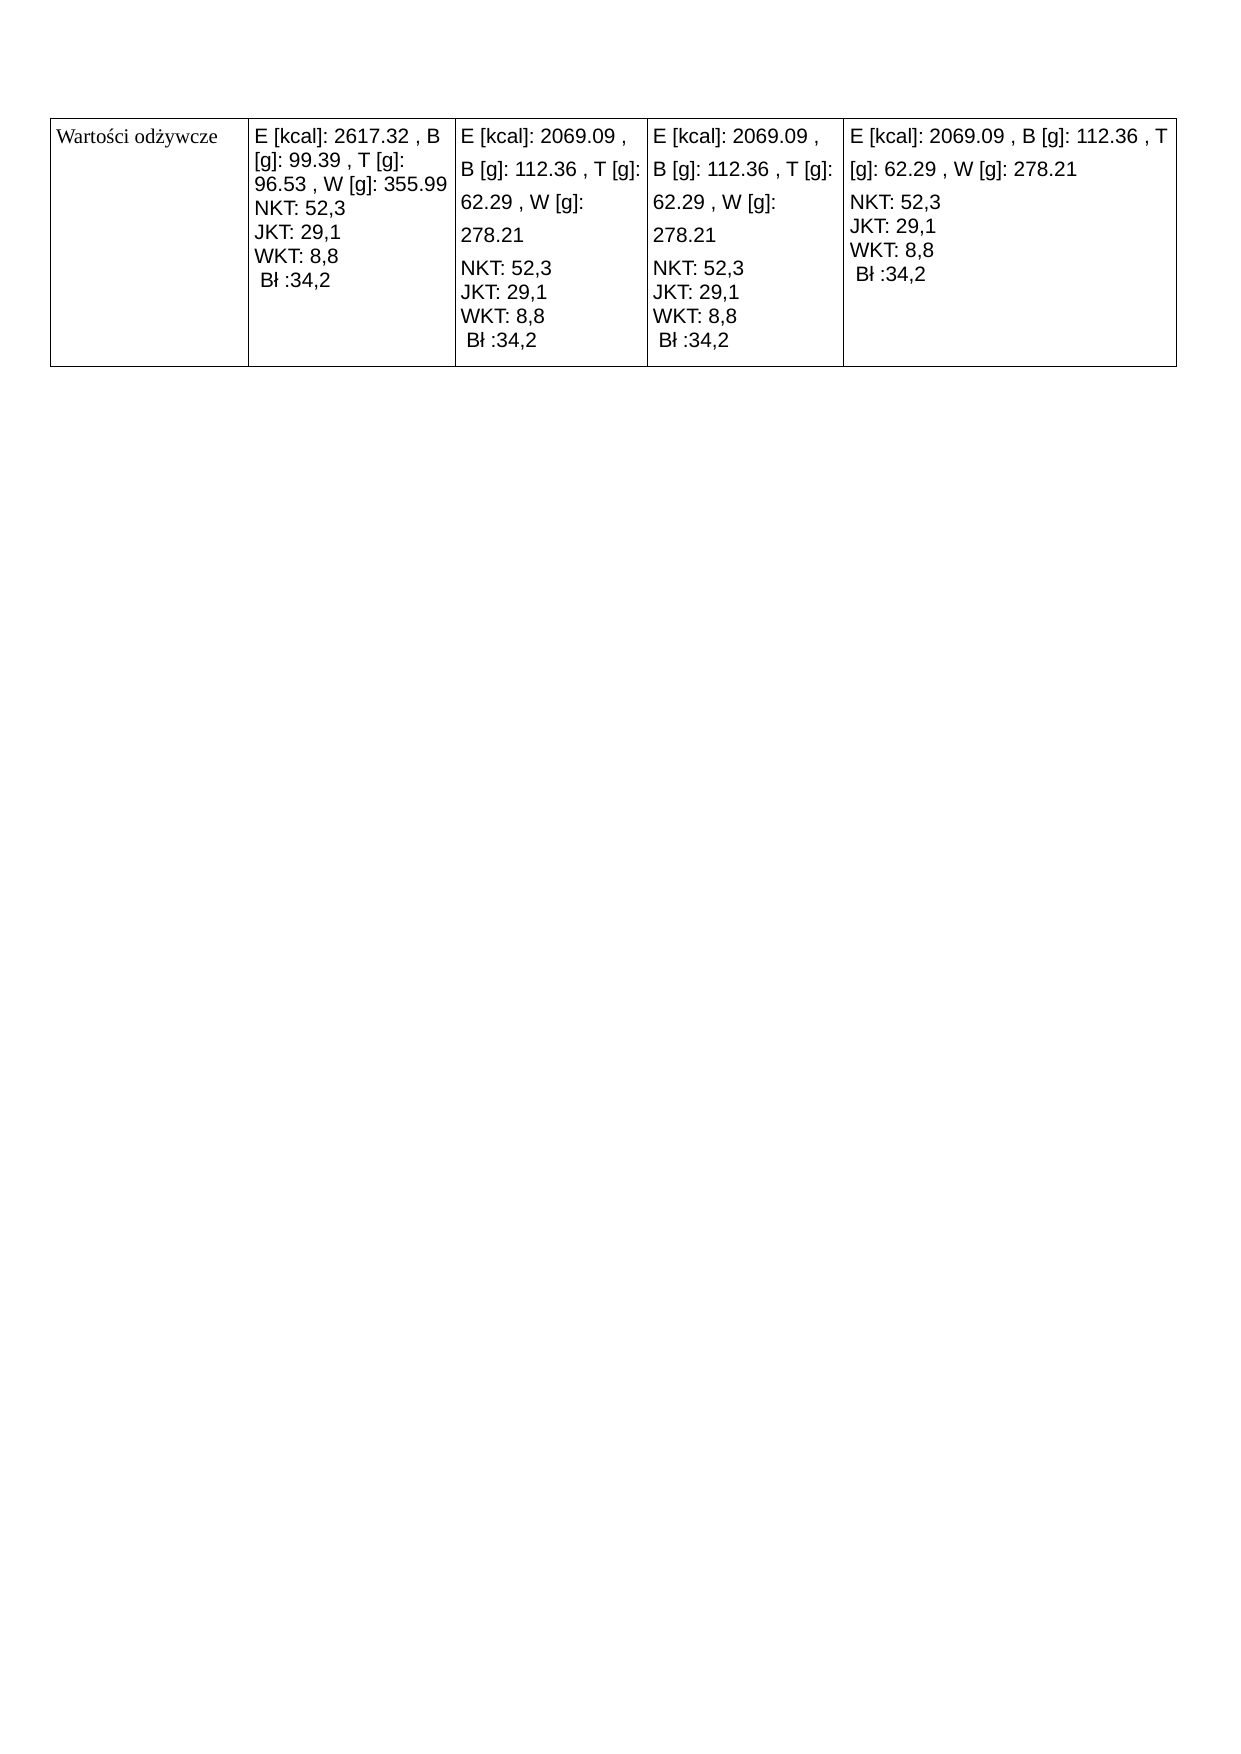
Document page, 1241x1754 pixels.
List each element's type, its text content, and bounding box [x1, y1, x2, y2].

table_cell Wartości odżywcze [51, 119, 248, 366]
table_cell E [kcal]: 2617.32 , B [g]: 99.39 , T [g]: 96.53 , W [g]: 355.99 NKT: 52,3 JKT: 29,1 WKT: 8,8 Bł :34,2 [249, 119, 455, 366]
table_cell E [kcal]: 2069.09 , B [g]: 112.36 , T [g]: 62.29 , W [g]: 278.21 NKT: 52,3 JKT: 29,1 WKT: 8,8 Bł :34,2 [648, 119, 843, 366]
table_cell E [kcal]: 2069.09 , B [g]: 112.36 , T [g]: 62.29 , W [g]: 278.21 NKT: 52,3 JKT: 29,1 WKT: 8,8 Bł :34,2 [456, 119, 647, 366]
table_cell E [kcal]: 2069.09 , B [g]: 112.36 , T [g]: 62.29 , W [g]: 278.21 NKT: 52,3 JKT: 29,1 WKT: 8,8 Bł :34,2 [844, 119, 1176, 366]
